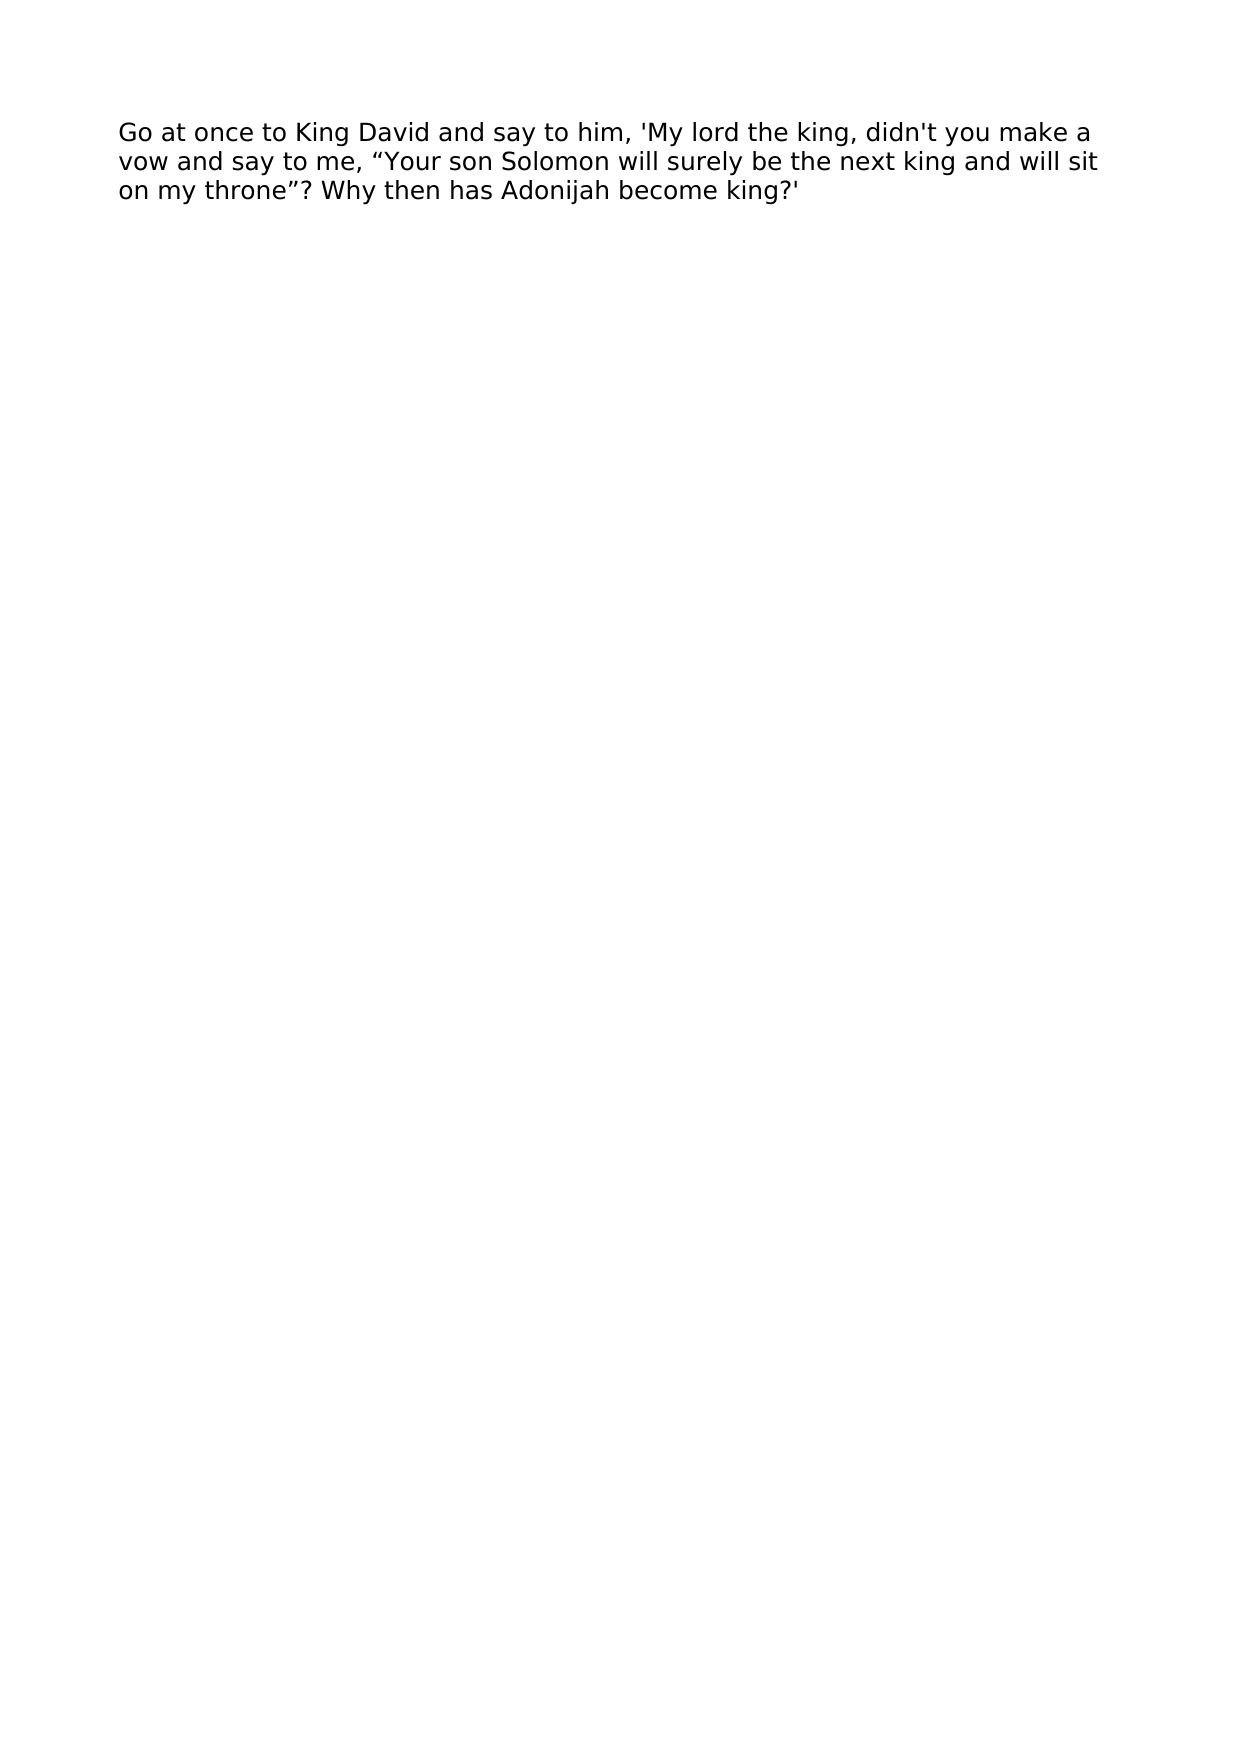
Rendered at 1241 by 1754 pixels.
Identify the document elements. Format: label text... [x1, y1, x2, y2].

text Go at once to King David and say to him, 'My lord the king, didn't you make a vow and say to me, “Your son Solomon will surely be the next king and will sit on my throne”? Why then has Adonijah become king?' [118, 118, 1122, 206]
